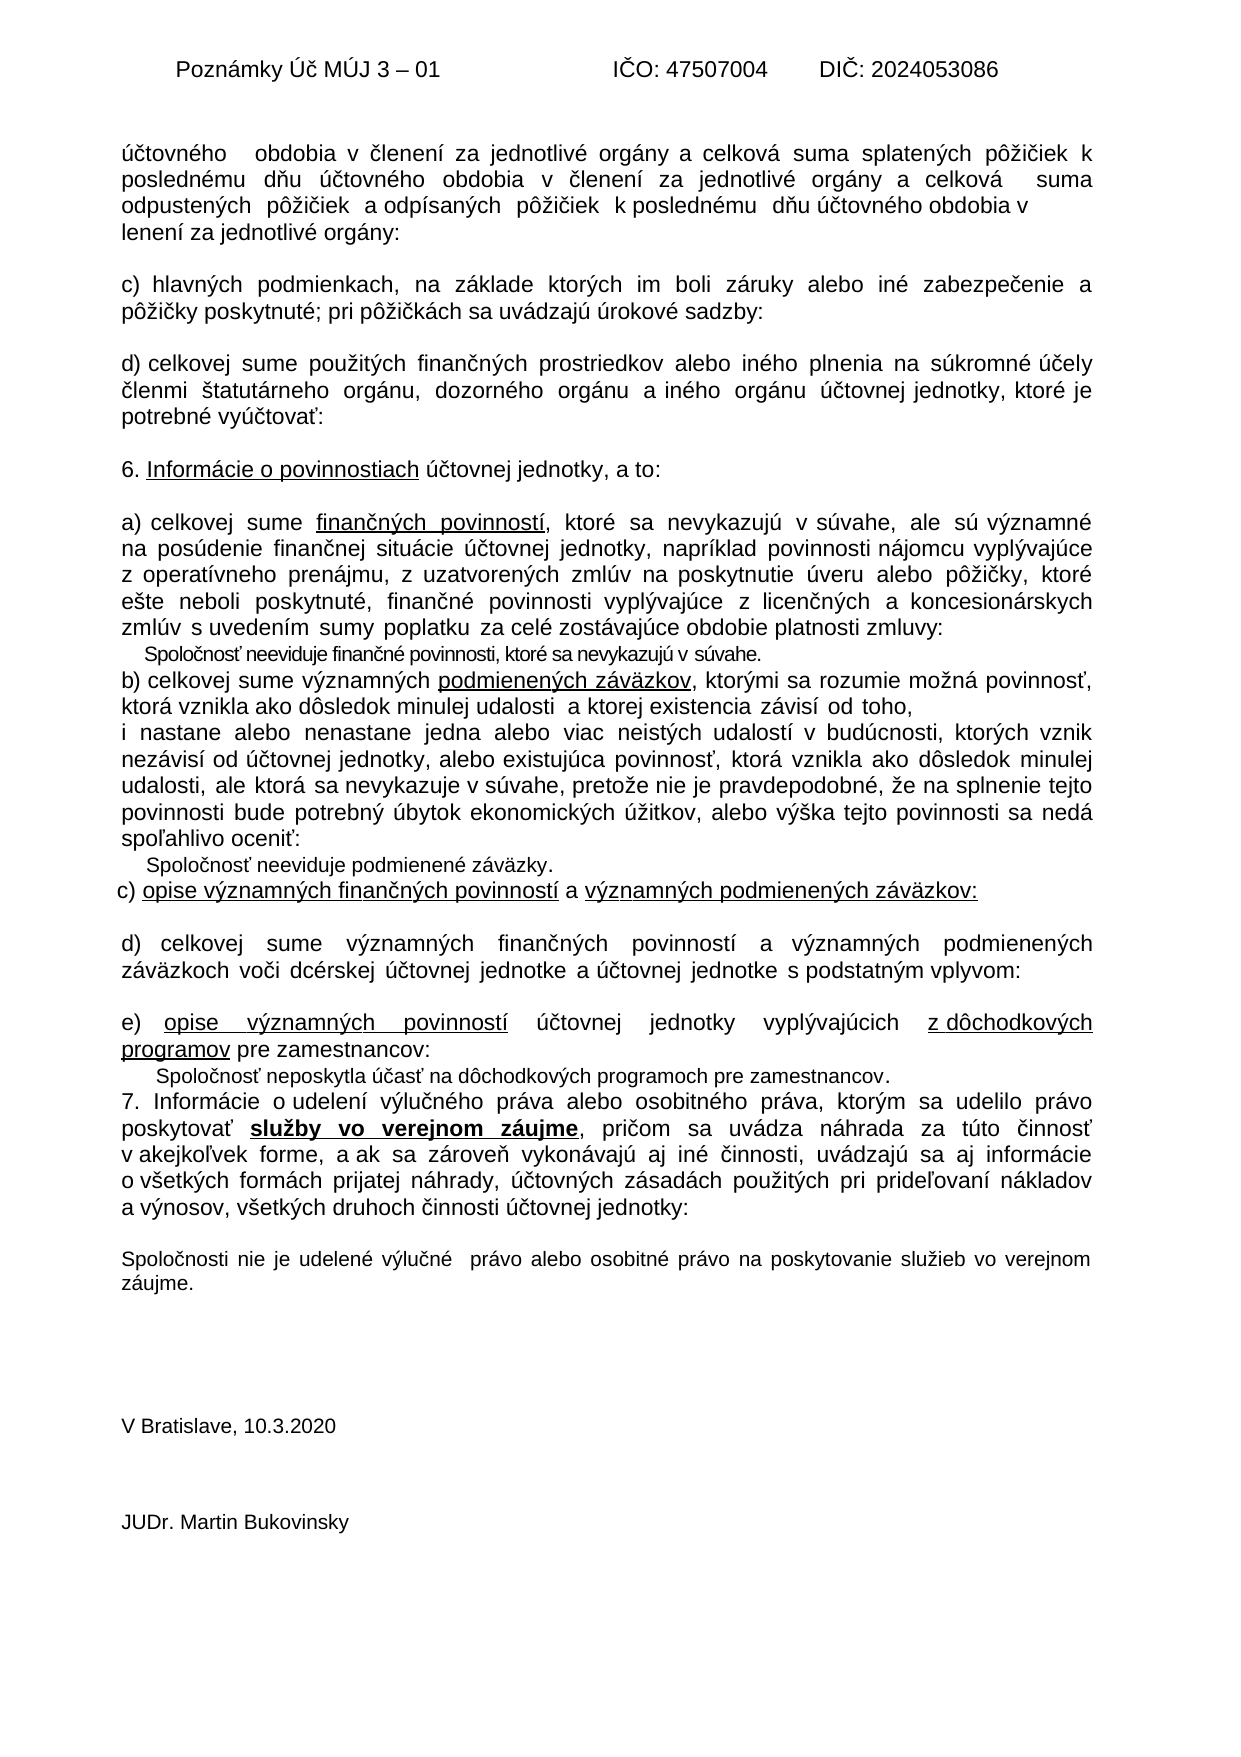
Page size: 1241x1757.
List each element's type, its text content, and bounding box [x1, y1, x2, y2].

text Spoločnosť neeviduje podmienené záväzky. [121, 851, 1093, 877]
text Spoločnosti nie je udelené výlučné právo alebo osobitné právo na poskytovanie služieb vo verejnom záujme. [121, 1246, 1093, 1294]
text i nastane alebo nenastane jedna alebo viac neistých udalostí v budúcnosti, ktorých vznik nezávisí od účtovnej jednotky, alebo existujúca povinnosť, ktorá vznikla ako dôsledok minulej udalosti, ale ktorá sa nevykazuje v súvahe, pretože nie je pravdepodobné, že na splnenie tejto povinnosti bude potrebný úbytok ekonomických úžitkov, alebo výška tejto povinnosti sa nedá spoľahlivo oceniť: [121, 719, 1093, 851]
text d) celkovej sume použitých finančných prostriedkov alebo iného plnenia na súkromné účely členmi štatutárneho orgánu, dozorného orgánu a iného orgánu účtovnej jednotky, ktoré je potrebné vyúčtovať: [121, 350, 1093, 429]
text d) celkovej sume významných finančných povinností a významných podmienených záväzkoch voči dcérskej účtovnej jednotke a účtovnej jednotke s podstatným vplyvom: [121, 930, 1093, 983]
text c) opise významných finančných povinností a významných podmienených záväzkov: [110, 877, 1093, 904]
text účtovného obdobia v členení za jednotlivé orgány a celková suma splatených pôžičiek k poslednému dňu účtovného obdobia v členení za jednotlivé orgány a celková suma odpustených pôžičiek a odpísaných pôžičiek k poslednému dňu účtovného obdobia v [121, 139, 1093, 219]
text a) celkovej sume finančných povinností, ktoré sa nevykazujú v súvahe, ale sú významné na posúdenie finančnej situácie účtovnej jednotky, napríklad povinnosti nájomcu vyplývajúce z operatívneho prenájmu, z uzatvorených zmlúv na poskytnutie úveru alebo pôžičky, ktoré ešte neboli poskytnuté, finančné povinnosti vyplývajúce z licenčných a koncesionárskych zmlúv s uvedením sumy poplatku za celé zostávajúce obdobie platnosti zmluvy: [121, 508, 1093, 640]
text lenení za jednotlivé orgány: [121, 219, 1093, 245]
text V Bratislave, 10.3.2020 [121, 1414, 1093, 1438]
text 7. Informácie o udelení výlučného práva alebo osobitného práva, ktorým sa udelilo právo poskytovať služby vo verejnom záujme, pričom sa uvádza náhrada za túto činnosť v akejkoľvek forme, a ak sa zároveň vykonávajú aj iné činnosti, uvádzajú sa aj informácie o všetkých formách prijatej náhrady, účtovných zásadách použitých pri prideľovaní nákladov a výnosov, všetkých druhoch činnosti účtovnej jednotky: [121, 1088, 1093, 1220]
text Spoločnosť neeviduje finančné povinnosti, ktoré sa nevykazujú v súvahe. [121, 640, 1093, 667]
text c) hlavných podmienkach, na základe ktorých im boli záruky alebo iné zabezpečenie a pôžičky poskytnuté; pri pôžičkách sa uvádzajú úrokové sadzby: [121, 271, 1093, 324]
text Spoločnosť neposkytla účasť na dôchodkových programoch pre zamestnancov. [121, 1062, 1093, 1088]
text 6. Informácie o povinnostiach účtovnej jednotky, a to: [121, 456, 1093, 482]
text JUDr. Martin Bukovinsky [121, 1510, 1093, 1534]
text b) celkovej sume významných podmienených záväzkov, ktorými sa rozumie možná povinnosť, ktorá vznikla ako dôsledok minulej udalosti a ktorej existencia závisí od toho, [121, 667, 1093, 719]
text e) opise významných povinností účtovnej jednotky vyplývajúcich z dôchodkových programov pre zamestnancov: [121, 1009, 1093, 1062]
